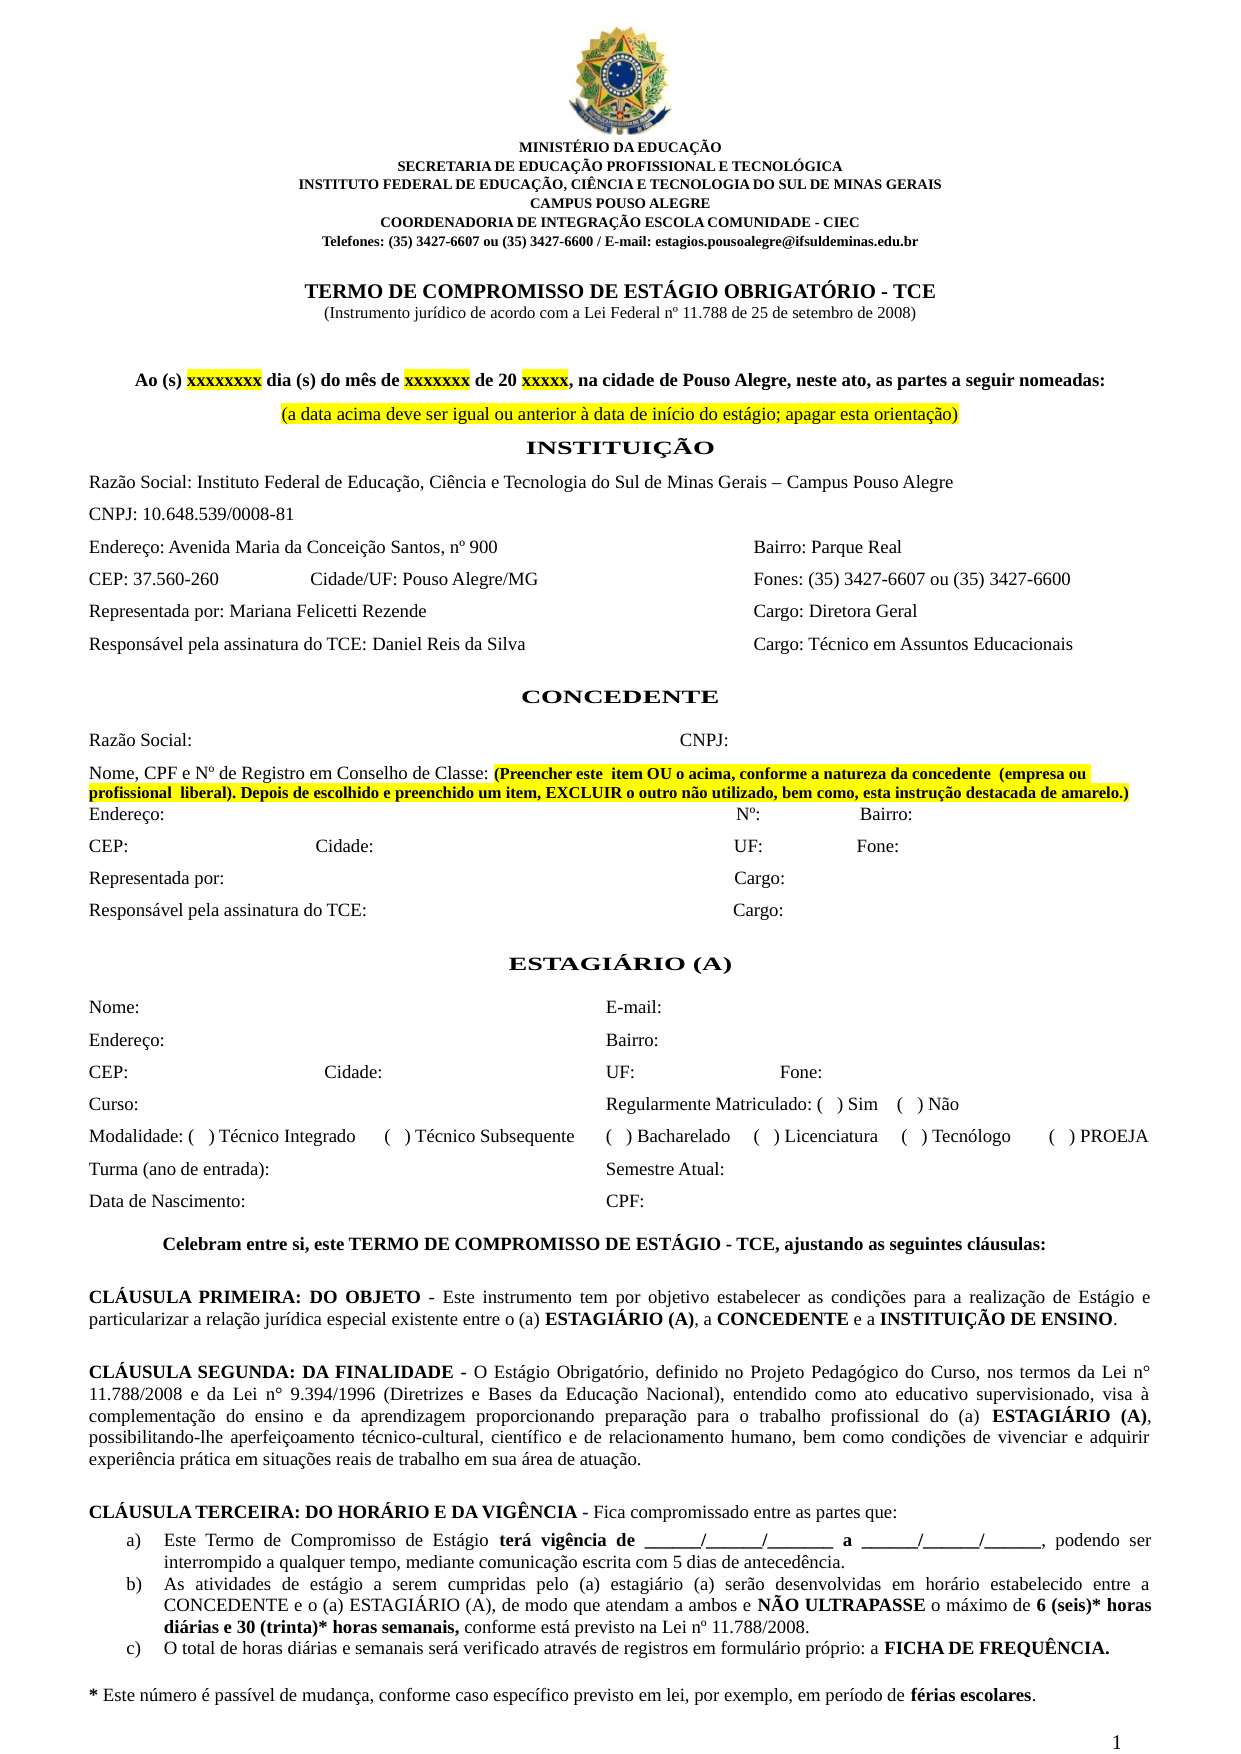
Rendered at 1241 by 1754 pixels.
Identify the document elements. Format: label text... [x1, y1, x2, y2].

text (a data acima deve ser igual ou anterior à data de início do estágio; apagar esta orientação) [89, 403, 1152, 424]
text Nome: E-mail: [89, 996, 1152, 1018]
text Nome, CPF e Nº de Registro em Conselho de Classe: (Preencher este item OU o acima, conforme a natureza da concedente (empresa ou profissional liberal). Depois de escolhido e preenchido um item, EXCLUIR o outro não utilizado, bem como, esta instrução destacada de amarelo.) [89, 762, 1152, 802]
text Curso: Regularmente Matriculado: ( ) Sim ( ) Não [89, 1093, 1152, 1115]
text CEP: 37.560-260 Cidade/UF: Pouso Alegre/MG Fones: (35) 3427-6607 ou (35) 3427-6600 [89, 568, 1152, 589]
text CLÁUSULA TERCEIRA: DO HORÁRIO E DA VIGÊNCIA - Fica compromissado entre as partes que: [89, 1501, 1152, 1523]
text Responsável pela assinatura do TCE: Daniel Reis da Silva Cargo: Técnico em Assuntos Educacionais [89, 632, 1152, 654]
text Endereço: Nº: Bairro: [89, 802, 1152, 824]
text CLÁUSULA SEGUNDA: DA FINALIDADE - O Estágio Obrigatório, definido no Projeto Pedagógico do Curso, nos termos da Lei n° 11.788/2008 e da Lei n° 9.394/1996 (Diretrizes e Bases da Educação Nacional), entendido como ato educativo supervisionado, visa à complementação do ensino e da aprendizagem proporcionando preparação para o trabalho profissional do (a) ESTAGIÁRIO (A), possibilitando-lhe aperfeiçoamento técnico-cultural, científico e de relacionamento humano, bem como condições de vivenciar e adquirir experiência prática em situações reais de trabalho em sua área de atuação. [89, 1361, 1152, 1469]
list As atividades de estágio a serem cumpridas pelo (a) estagiário (a) serão desenvolvidas em horário estabelecido entre a CONCEDENTE e o (a) ESTAGIÁRIO (A), de modo que atendam a ambos e NÃO ULTRAPASSE o máximo de 6 (seis)* horas diárias e 30 (trinta)* horas semanais, conforme está previsto na Lei nº 11.788/2008. [126, 1572, 1152, 1637]
text Endereço: Bairro: [89, 1028, 1152, 1050]
text Razão Social: Instituto Federal de Educação, Ciência e Tecnologia do Sul de Minas Gerais – Campus Pouso Alegre [89, 471, 1152, 492]
text Data de Nascimento: CPF: [89, 1190, 1152, 1212]
text Modalidade: ( ) Técnico Integrado ( ) Técnico Subsequente ( ) Bacharelado ( ) Licenciatura ( ) Tecnólogo ( ) PROEJA Turma (ano de entrada): Semestre Atual: [89, 1125, 1152, 1179]
list Este Termo de Compromisso de Estágio terá vigência de ______/______/_______ a ______/______/______, podendo ser interrompido a qualquer tempo, mediante comunicação escrita com 5 dias de antecedência. [126, 1529, 1152, 1572]
text INSTITUTO FEDERAL DE EDUCAÇÃO, CIÊNCIA E TECNOLOGIA DO SUL DE MINAS GERAIS [89, 175, 1152, 193]
subtitle INSTITUIÇÃO [89, 437, 1152, 458]
text c) O total de horas diárias e semanais será verificado através de registros em formulário próprio: a FICHA DE FREQUÊNCIA. [126, 1637, 1152, 1659]
text (Instrumento jurídico de acordo com a Lei Federal nº 11.788 de 25 de setembro de 2008) [89, 303, 1152, 322]
text CAMPUS POUSO ALEGRE [89, 193, 1152, 212]
picture [568, 26, 673, 135]
text SECRETARIA DE EDUCAÇÃO PROFISSIONAL E TECNOLÓGICA [89, 156, 1152, 175]
text CEP: Cidade: UF: Fone: [89, 835, 1152, 856]
text TERMO DE COMPROMISSO DE ESTÁGIO OBRIGATÓRIO - TCE [89, 279, 1152, 303]
text CLÁUSULA PRIMEIRA: DO OBJETO - Este instrumento tem por objetivo estabelecer as condições para a realização de Estágio e particularizar a relação jurídica especial existente entre o (a) ESTAGIÁRIO (A), a CONCEDENTE e a INSTITUIÇÃO DE ENSINO. [89, 1286, 1152, 1329]
text CEP: Cidade: UF: Fone: [89, 1061, 1152, 1082]
text * Este número é passível de mudança, conforme caso específico previsto em lei, por exemplo, em período de férias escolares. [89, 1684, 1152, 1705]
text MINISTÉRIO DA EDUCAÇÃO [89, 137, 1152, 156]
text Celebram entre si, este TERMO DE COMPROMISSO DE ESTÁGIO - TCE, ajustando as seguintes cláusulas: [89, 1233, 1152, 1254]
text Representada por: Cargo: [89, 867, 1152, 888]
text Ao (s) xxxxxxxx dia (s) do mês de xxxxxxx de 20 xxxxx, na cidade de Pouso Alegre, neste ato, as partes a seguir nomeadas: [89, 369, 1152, 390]
subtitle ESTAGIÁRIO (A) [89, 953, 1152, 975]
text Representada por: Mariana Felicetti Rezende Cargo: Diretora Geral [89, 600, 1152, 622]
text COORDENADORIA DE INTEGRAÇÃO ESCOLA COMUNIDADE - CIEC [89, 212, 1152, 231]
text Endereço: Avenida Maria da Conceição Santos, nº 900 Bairro: Parque Real [89, 536, 1152, 557]
text Responsável pela assinatura do TCE: Cargo: [89, 899, 1152, 921]
text Razão Social: CNPJ: [89, 729, 1152, 751]
text Telefones: (35) 3427-6607 ou (35) 3427-6600 / E-mail: estagios.pousoalegre@ifsuldeminas.edu.br [89, 231, 1152, 250]
text CNPJ: 10.648.539/0008-81 [89, 503, 1152, 525]
subtitle CONCEDENTE [89, 686, 1152, 708]
